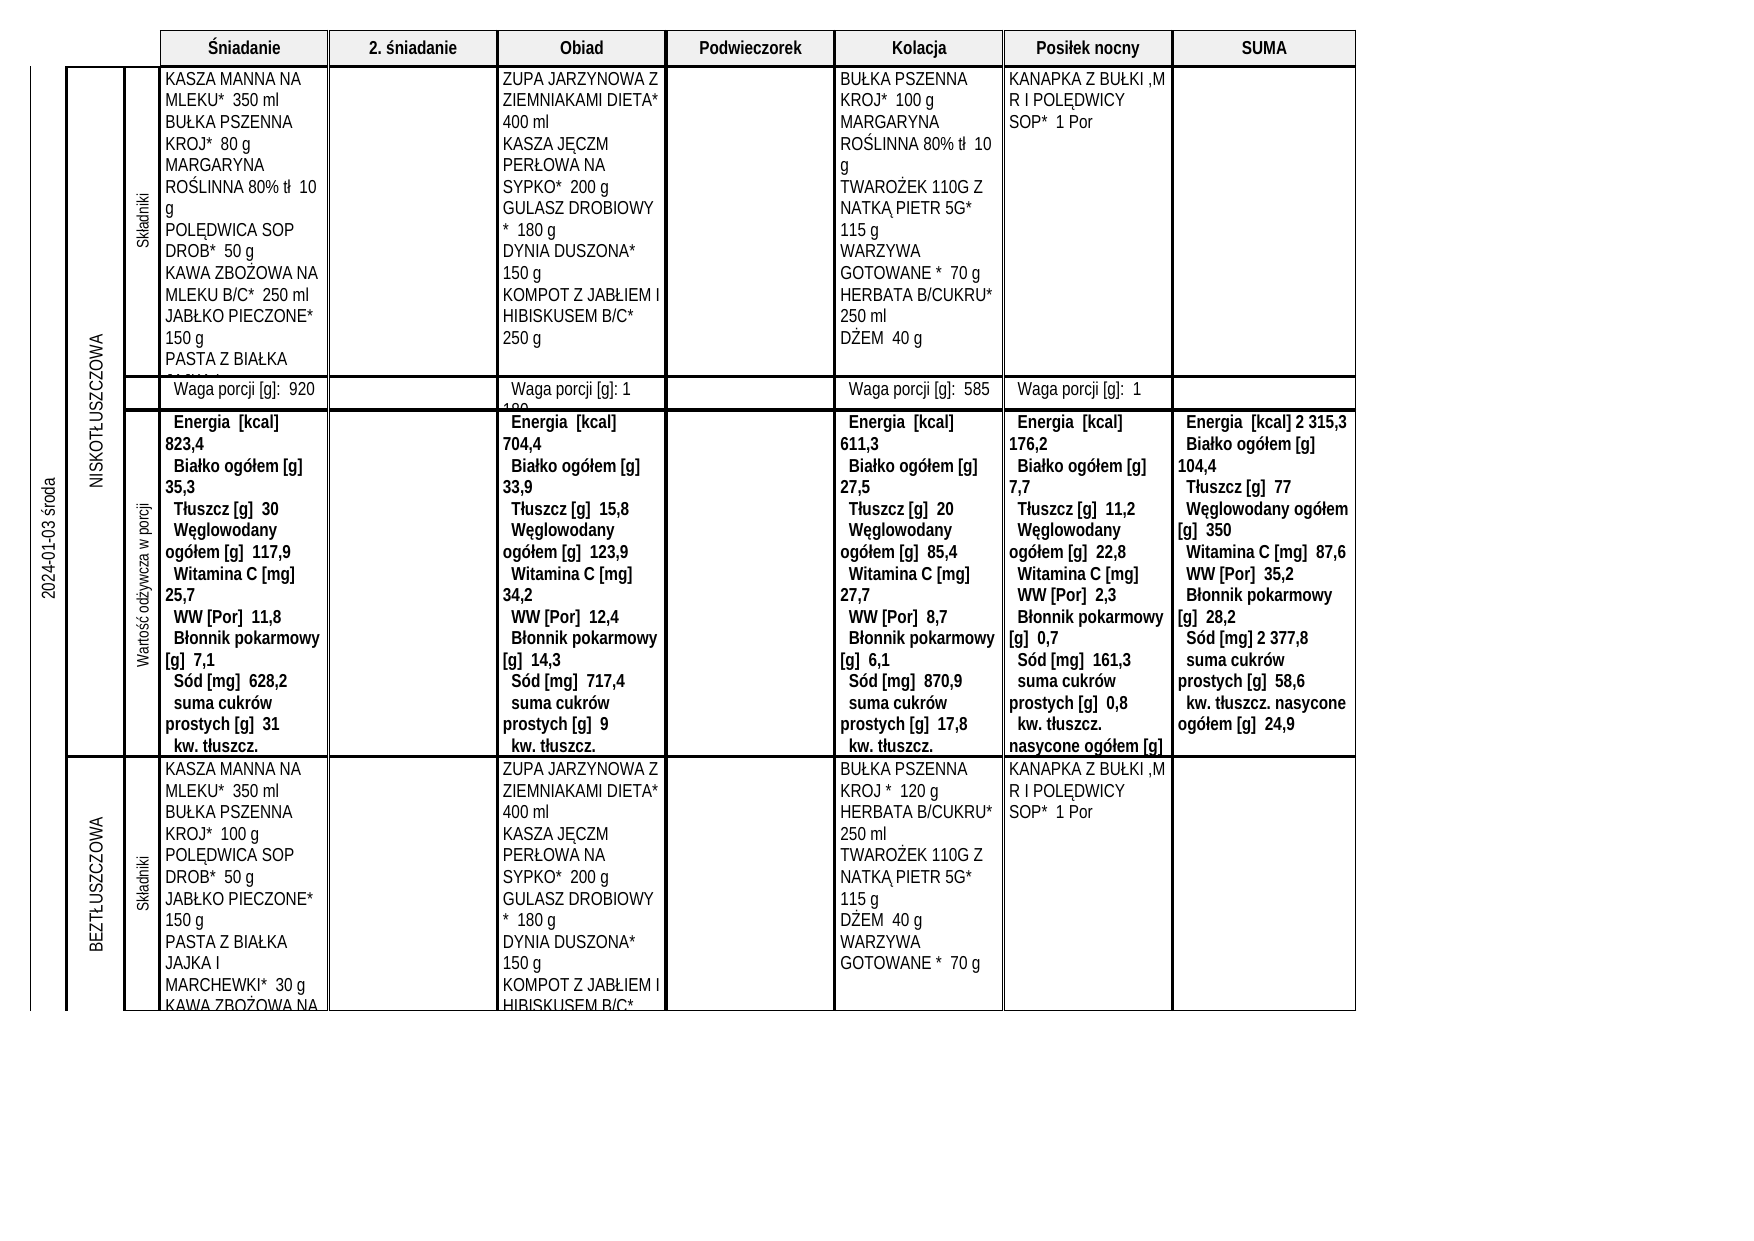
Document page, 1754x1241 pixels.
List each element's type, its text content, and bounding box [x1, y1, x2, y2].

table_header Śniadanie [161, 31, 327, 65]
table_header [1356, 30, 1602, 66]
table_cell KASZA MANNA NA MLEKU* 350 ml BUŁKA PSZENNA KROJ* 80 g MARGARYNA ROŚLINNA 80% tł 10 g POLĘDWICA SOP DROB* 50 g KAWA ZBOŻOWA NA MLEKU B/C* 250 ml JABŁKO PIECZONE* 150 g PASTA Z BIAŁKA JAJKA I MARCHEWKI* 30 g [161, 68, 327, 375]
table_cell ZUPA JARZYNOWA Z ZIEMNIAKAMI DIETA* 400 ml KASZA JĘCZM PERŁOWA NA SYPKO* 200 g GULASZ DROBIOWY * 180 g DYNIA DUSZONA* 150 g KOMPOT Z JABŁIEM I HIBISKUSEM B/C* 250 g [499, 758, 664, 1010]
table_header Posiłek nocny [1005, 31, 1171, 65]
table_header [125, 30, 160, 66]
table_cell [1174, 758, 1355, 1010]
table_cell Waga porcji [g]: 585 [836, 378, 1002, 408]
table_cell [330, 378, 496, 408]
table_cell [668, 412, 833, 755]
table_cell [330, 68, 496, 375]
table_cell KANAPKA Z BUŁKI ,M R I POLĘDWICY SOP* 1 Por [1005, 758, 1171, 1010]
table_cell [330, 758, 496, 1010]
table_cell Energia [kcal] 704,4 Białko ogółem [g] 33,9 Tłuszcz [g] 15,8 Węglowodany ogółem [g] 123,9 Witamina C [mg] 34,2 WW [Por] 12,4 Błonnik pokarmowy [g] 14,3 Sód [mg] 717,4 suma cukrów prostych [g] 9 kw. tłuszcz. nasycone ogółem [g] 4 [499, 412, 664, 755]
table_cell [1602, 410, 1693, 757]
table_cell Energia [kcal] 823,4 Białko ogółem [g] 35,3 Tłuszcz [g] 30 Węglowodany ogółem [g] 117,9 Witamina C [mg] 25,7 WW [Por] 11,8 Błonnik pokarmowy [g] 7,1 Sód [mg] 628,2 suma cukrów prostych [g] 31 kw. tłuszcz. nasycone ogółem [g] 12 [161, 412, 327, 755]
table_cell [1174, 68, 1355, 375]
table_cell [330, 412, 496, 755]
table_cell Energia [kcal] 2 315,3 Białko ogółem [g] 104,4 Tłuszcz [g] 77 Węglowodany ogółem [g] 350 Witamina C [mg] 87,6 WW [Por] 35,2 Błonnik pokarmowy [g] 28,2 Sód [mg] 2 377,8 suma cukrów prostych [g] 58,6 kw. tłuszcz. nasycone ogółem [g] 24,9 [1174, 412, 1355, 755]
table_cell KANAPKA Z BUŁKI ,M R I POLĘDWICY SOP* 1 Por [1005, 68, 1171, 375]
table_cell BUŁKA PSZENNA KROJ * 120 g HERBATA B/CUKRU* 250 ml TWAROŻEK 110G Z NATKĄ PIETR 5G* 115 g DŻEM 40 g WARZYWA GOTOWANE * 70 g [836, 758, 1002, 1010]
table_header Obiad [499, 31, 664, 65]
table_cell NISKOTŁUSZCZOWA [68, 68, 123, 755]
table_header Podwieczorek [668, 31, 833, 65]
table_cell BUŁKA PSZENNA KROJ* 100 g MARGARYNA ROŚLINNA 80% tł 10 g TWAROŻEK 110G Z NATKĄ PIETR 5G* 115 g WARZYWA GOTOWANE * 70 g HERBATA B/CUKRU* 250 ml DŻEM 40 g [836, 68, 1002, 375]
table_cell [668, 68, 833, 375]
table_cell [1356, 66, 1602, 376]
table_cell [1356, 410, 1602, 757]
table_cell Składniki [126, 758, 158, 1010]
table_cell Waga porcji [g]: 1 180 [499, 378, 664, 408]
table_cell [126, 378, 158, 408]
table_cell KASZA MANNA NA MLEKU* 350 ml BUŁKA PSZENNA KROJ* 100 g POLĘDWICA SOP DROB* 50 g JABŁKO PIECZONE* 150 g PASTA Z BIAŁKA JAJKA I MARCHEWKI* 30 g KAWA ZBOŻOWA NA MLEKU B/C* 250 ml [161, 758, 327, 1010]
table_cell [1356, 757, 1602, 1011]
table_cell [668, 758, 833, 1010]
table_header SUMA [1174, 31, 1355, 65]
table_cell [668, 378, 833, 408]
table_cell [1602, 757, 1693, 1011]
table_cell [1602, 376, 1693, 410]
table_cell ZUPA JARZYNOWA Z ZIEMNIAKAMI DIETA* 400 ml KASZA JĘCZM PERŁOWA NA SYPKO* 200 g GULASZ DROBIOWY * 180 g DYNIA DUSZONA* 150 g KOMPOT Z JABŁIEM I HIBISKUSEM B/C* 250 g [499, 68, 664, 375]
table_cell Składniki [126, 68, 158, 375]
table_cell Waga porcji [g]: 1 [1005, 378, 1171, 408]
table_header [66, 30, 124, 66]
table_cell [1356, 376, 1602, 410]
table_cell 2024-01-03 środa [31, 66, 65, 1011]
table_cell Energia [kcal] 611,3 Białko ogółem [g] 27,5 Tłuszcz [g] 20 Węglowodany ogółem [g] 85,4 Witamina C [mg] 27,7 WW [Por] 8,7 Błonnik pokarmowy [g] 6,1 Sód [mg] 870,9 suma cukrów prostych [g] 17,8 kw. tłuszcz. nasycone ogółem [g] 7,1 [836, 412, 1002, 755]
table_cell [1174, 378, 1355, 408]
table_cell Wartość odżywcza w porcji [126, 412, 158, 755]
table_cell [1602, 66, 1693, 376]
table_header 2. śniadanie [330, 31, 496, 65]
table_header Kolacja [836, 31, 1002, 65]
table_cell Energia [kcal] 176,2 Białko ogółem [g] 7,7 Tłuszcz [g] 11,2 Węglowodany ogółem [g] 22,8 Witamina C [mg] WW [Por] 2,3 Błonnik pokarmowy [g] 0,7 Sód [mg] 161,3 suma cukrów prostych [g] 0,8 kw. tłuszcz. nasycone ogółem [g] 1,8 [1005, 412, 1171, 755]
table_header [30, 30, 66, 66]
table_cell BEZTŁUSZCZOWA [68, 758, 123, 1011]
table_cell Waga porcji [g]: 920 [161, 378, 327, 408]
table_header [1602, 30, 1693, 66]
